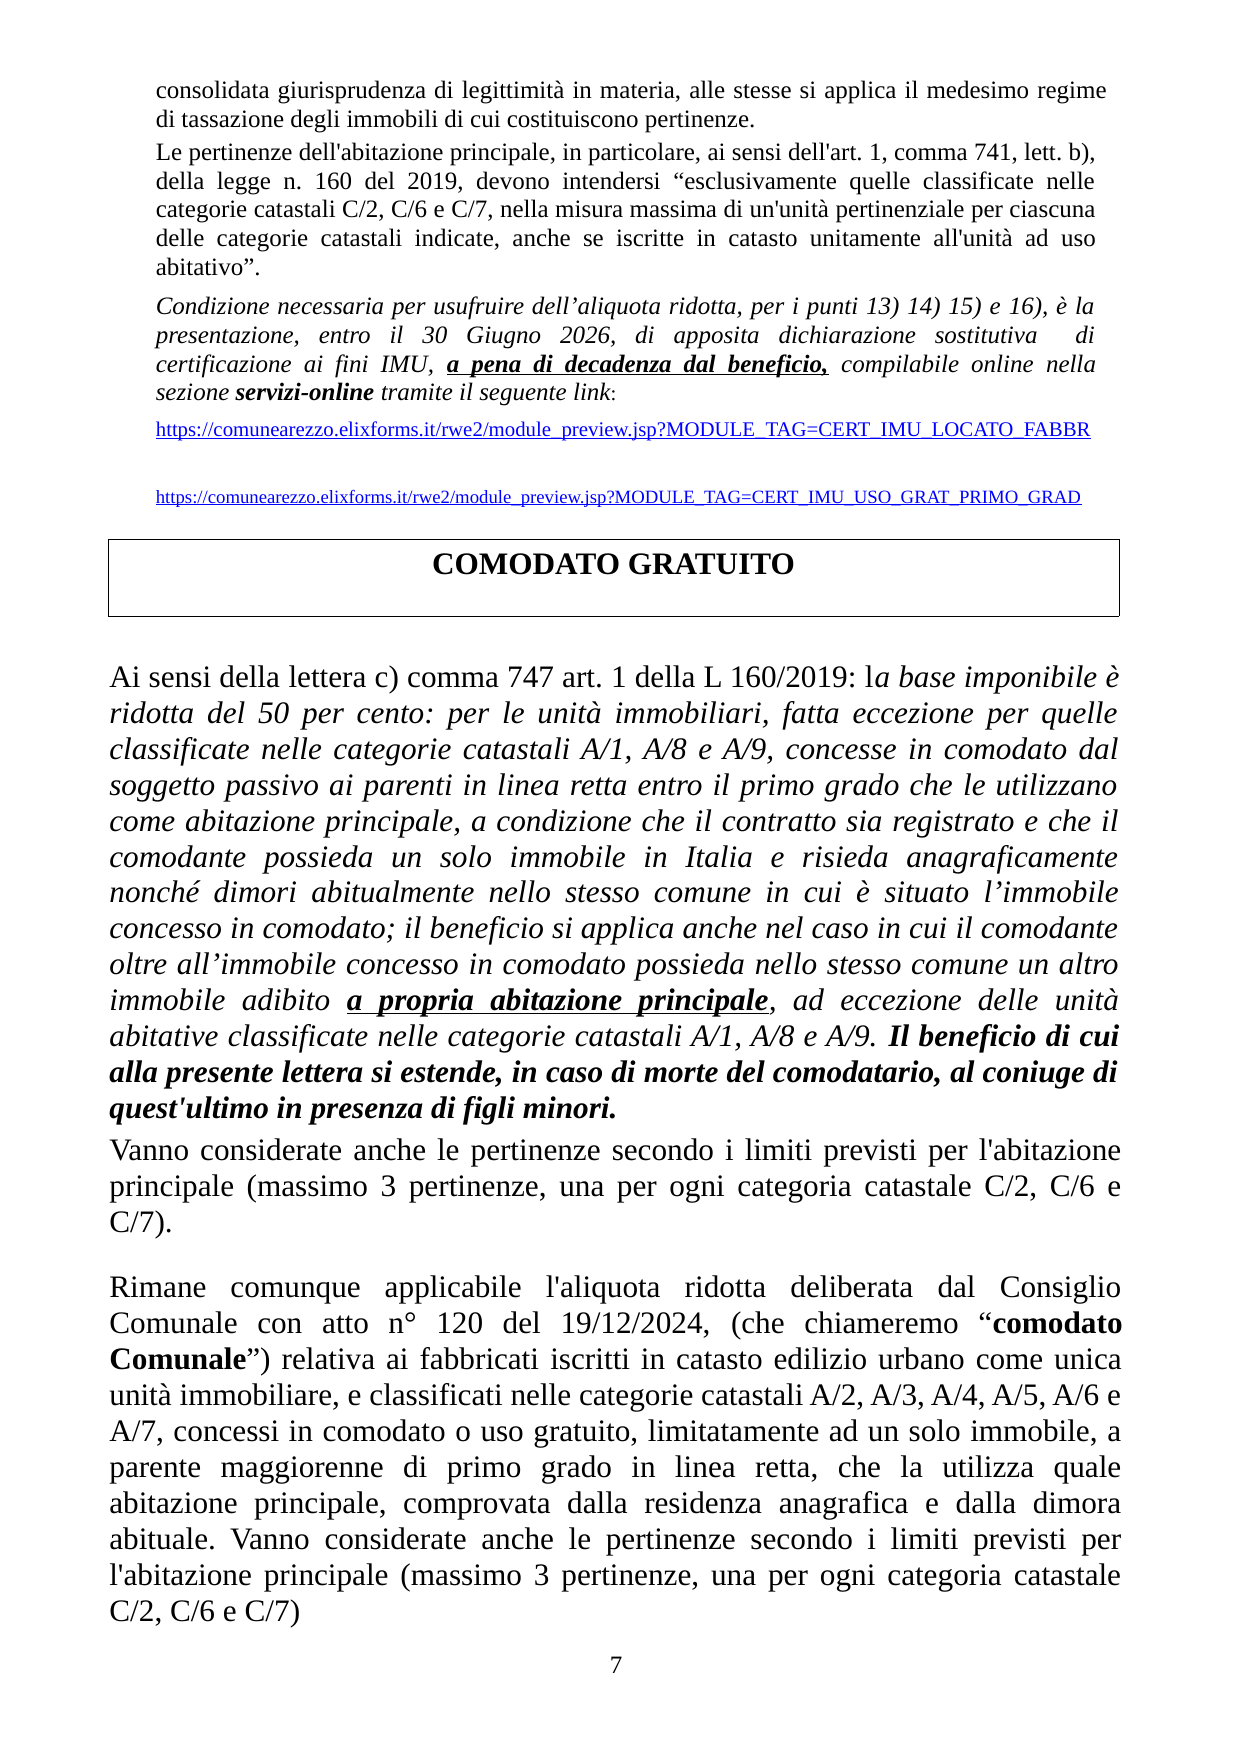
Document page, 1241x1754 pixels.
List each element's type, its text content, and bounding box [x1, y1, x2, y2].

text Vanno considerate anche le pertinenze secondo i limiti previsti per l'abitazione principale (massimo 3 pertinenze, una per ogni categoria catastale C/2, C/6 e C/7). [109, 1131, 1122, 1239]
text https://comunearezzo.elixforms.it/rwe2/module_preview.jsp?MODULE_TAG=CERT_IMU_LOCATO_FABBR [156, 417, 1098, 441]
text Le pertinenze dell'abitazione principale, in particolare, ai sensi dell'art. 1, comma 741, lett. b), della legge n. 160 del 2019, devono intendersi “esclusivamente quelle classificate nelle categorie catastali C/2, C/6 e C/7, nella misura massima di un'unità pertinenziale per ciascuna delle categorie catastali indicate, anche se iscritte in catasto unitamente all'unità ad uso abitativo”. [156, 137, 1096, 281]
table_header COMODATO GRATUITO [109, 540, 1119, 616]
text https://comunearezzo.elixforms.it/rwe2/module_preview.jsp?MODULE_TAG=CERT_IMU_USO_GRAT_PRIMO_GRAD [156, 486, 1098, 507]
text Rimane comunque applicabile l'aliquota ridotta deliberata dal Consiglio Comunale con atto n° 120 del 19/12/2024, (che chiameremo “comodato Comunale”) relativa ai fabbricati iscritti in catasto edilizio urbano come unica unità immobiliare, e classificati nelle categorie catastali A/2, A/3, A/4, A/5, A/6 e A/7, concessi in comodato o uso gratuito, limitatamente ad un solo immobile, a parente maggiorenne di primo grado in linea retta, che la utilizza quale abitazione principale, comprovata dalla residenza anagrafica e dalla dimora abituale. Vanno considerate anche le pertinenze secondo i limiti previsti per l'abitazione principale (massimo 3 pertinenze, una per ogni categoria catastale C/2, C/6 e C/7) [109, 1268, 1122, 1628]
text Ai sensi della lettera c) comma 747 art. 1 della L 160/2019: la base imponibile è ridotta del 50 per cento: per le unità immobiliari, fatta eccezione per quelle classificate nelle categorie catastali A/1, A/8 e A/9, concesse in comodato dal soggetto passivo ai parenti in linea retta entro il primo grado che le utilizzano come abitazione principale, a condizione che il contratto sia registrato e che il comodante possieda un solo immobile in Italia e risieda anagraficamente nonché dimori abitualmente nello stesso comune in cui è situato l’immobile concesso in comodato; il beneficio si applica anche nel caso in cui il comodante oltre all’immobile concesso in comodato possieda nello stesso comune un altro immobile adibito a propria abitazione principale, ad eccezione delle unità abitative classificate nelle categorie catastali A/1, A/8 e A/9. Il beneficio di cui alla presente lettera si estende, in caso di morte del comodatario, al coniuge di quest'ultimo in presenza di figli minori. [109, 658, 1122, 1125]
text Condizione necessaria per usufruire dell’aliquota ridotta, per i punti 13) 14) 15) e 16), è la presentazione, entro il 30 Giugno 2026, di apposita dichiarazione sostitutiva di certificazione ai fini IMU, a pena di decadenza dal beneficio, compilabile online nella sezione servizi-online tramite il seguente link: [156, 291, 1098, 406]
text consolidata giurisprudenza di legittimità in materia, alle stesse si applica il medesimo regime di tassazione degli immobili di cui costituiscono pertinenze. [156, 75, 1109, 132]
